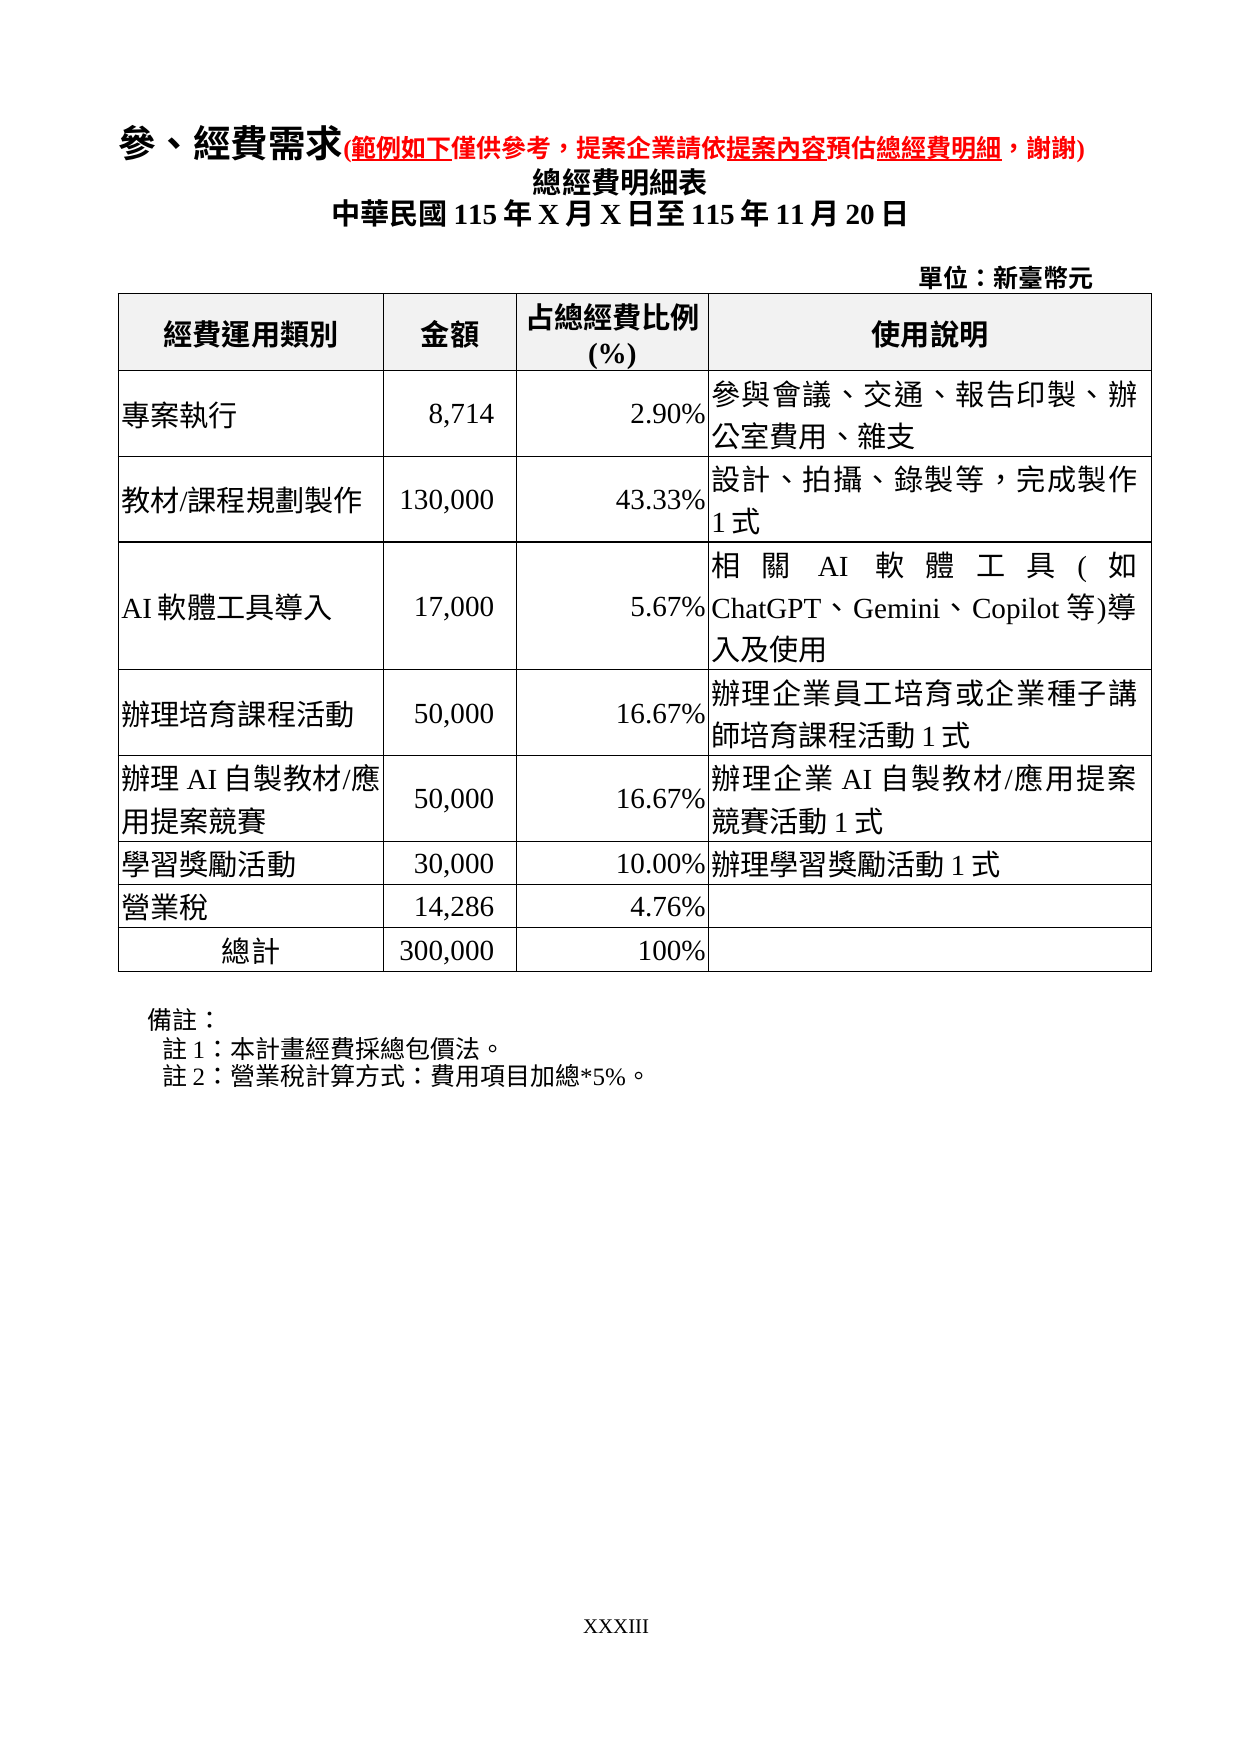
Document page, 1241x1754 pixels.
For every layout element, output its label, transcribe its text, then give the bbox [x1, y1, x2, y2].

table_cell 43.33% [517, 457, 708, 541]
table_cell 辦理學習獎勵活動1式 [709, 842, 1151, 884]
table_cell [709, 885, 1151, 927]
table_cell 50,000 [384, 756, 516, 841]
table_cell 50,000 [384, 670, 516, 755]
table_cell 2.90% [517, 371, 708, 456]
table_cell 10.00% [517, 842, 708, 884]
table_header 金額 [384, 294, 516, 370]
text 總經費明細表 [118, 168, 1122, 199]
table_cell 學習獎勵活動 [119, 842, 383, 884]
text 參、經費需求(範例如下僅供參考，提案企業請依提案內容預估總經費明細，謝謝) [118, 114, 1122, 168]
table_cell 5.67% [517, 543, 708, 669]
table_cell 相關AI軟體工具(如ChatGPT、Gemini、Copilot等)導入及使用 [709, 543, 1151, 669]
table_cell 辦理企業員工培育或企業種子講師培育課程活動1式 [709, 670, 1151, 755]
table_cell 300,000 [384, 928, 516, 971]
table_header 使用說明 [709, 294, 1151, 370]
table_cell 營業稅 [119, 885, 383, 927]
table_cell 17,000 [384, 543, 516, 669]
text 單位：新臺幣元 [306, 262, 1093, 293]
table_cell 8,714 [384, 371, 516, 456]
table_cell 30,000 [384, 842, 516, 884]
text 中華民國115年X月X日至115年11月20日 [118, 199, 1122, 231]
table_cell 辦理企業AI自製教材/應用提案競賽活動1式 [709, 756, 1151, 841]
table_cell 4.76% [517, 885, 708, 927]
text 備註： [118, 1000, 1122, 1037]
table_cell 16.67% [517, 670, 708, 755]
table_cell 100% [517, 928, 708, 971]
table_cell 專案執行 [119, 371, 383, 456]
text 註2：營業稅計算方式：費用項目加總*5%。 [162, 1064, 1063, 1091]
table_cell 總計 [119, 928, 383, 971]
table_cell 設計、拍攝、錄製等，完成製作1式 [709, 457, 1151, 541]
table_cell [709, 928, 1151, 971]
table_cell 參與會議、交通、報告印製、辦公室費用、雜支 [709, 371, 1151, 456]
text 註1：本計畫經費採總包價法。 [162, 1037, 1063, 1064]
table_cell 16.67% [517, 756, 708, 841]
table_cell AI軟體工具導入 [119, 543, 383, 669]
table_cell 辦理培育課程活動 [119, 670, 383, 755]
table_header 占總經費比例(%) [517, 294, 708, 370]
table_cell 14,286 [384, 885, 516, 927]
table_cell 辦理AI自製教材/應用提案競賽 [119, 756, 383, 841]
table_cell 教材/課程規劃製作 [119, 457, 383, 541]
table_cell 130,000 [384, 457, 516, 541]
table_header 經費運用類別 [119, 294, 383, 370]
